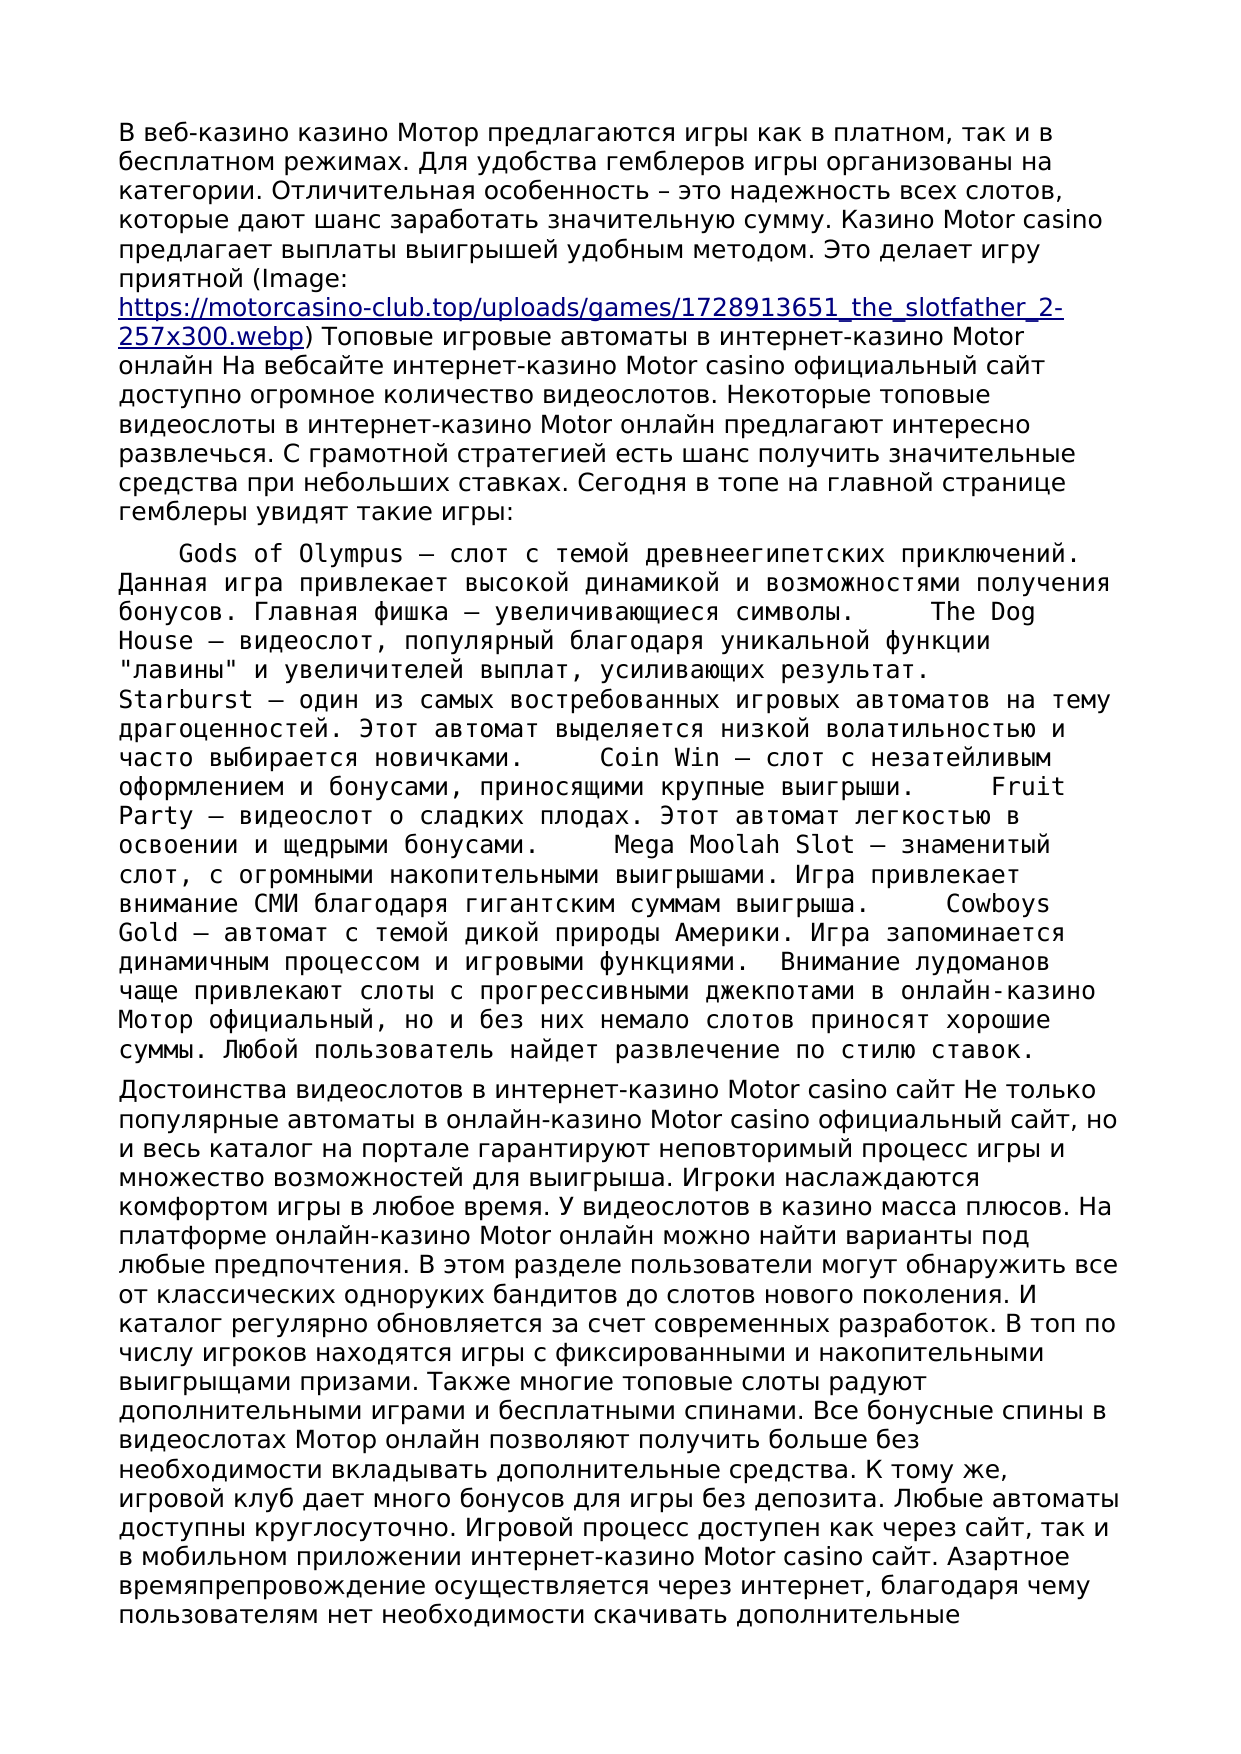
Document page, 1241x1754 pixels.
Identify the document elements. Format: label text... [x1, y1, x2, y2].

text Gods of Olympus – слот с темой древнеегипетских приключений. Данная игра привлекает высокой динамикой и возможностями получения бонусов. Главная фишка – увеличивающиеся символы. The Dog House – видеослот, популярный благодаря уникальной функции "лавины" и увеличителей выплат, усиливающих результат. Starburst – один из самых востребованных игровых автоматов на тему драгоценностей. Этот автомат выделяется низкой волатильностью и часто выбирается новичками. Coin Win – слот с незатейливым оформлением и бонусами, приносящими крупные выигрыши. Fruit Party – видеослот о сладких плодах. Этот автомат легкостью в освоении и щедрыми бонусами. Mega Moolah Slot – знаменитый слот, с огромными накопительными выигрышами. Игра привлекает внимание СМИ благодаря гигантским суммам выигрыша. Cowboys Gold – автомат с темой дикой природы Америки. Игра запоминается динамичным процессом и игровыми функциями. Внимание лудоманов чаще привлекают слоты с прогрессивными джекпотами в онлайн-казино Мотор официальный, но и без них немало слотов приносят хорошие суммы. Любой пользователь найдет развлечение по стилю ставок. [118, 539, 1122, 1064]
text Достоинства видеослотов в интернет-казино Motor casino сайт Не только популярные автоматы в онлайн-казино Motor casino официальный сайт, но и весь каталог на портале гарантируют неповторимый процесс игры и множество возможностей для выигрыша. Игроки наслаждаются комфортом игры в любое время. У видеослотов в казино масса плюсов. На платформе онлайн-казино Motor онлайн можно найти варианты под любые предпочтения. В этом разделе пользователи могут обнаружить все от классических одноруких бандитов до слотов нового поколения. И каталог регулярно обновляется за счет современных разработок. В топ по числу игроков находятся игры с фиксированными и накопительными выигрыщами призами. Также многие топовые слоты радуют дополнительными играми и бесплатными спинами. Все бонусные спины в видеослотах Мотор онлайн позволяют получить больше без необходимости вкладывать дополнительные средства. К тому же, игровой клуб дает много бонусов для игры без депозита. Любые автоматы доступны круглосуточно. Игровой процесс доступен как через сайт, так и в мобильном приложении интернет-казино Motor casino сайт. Азартное времяпрепровождение осуществляется через интернет, благодаря чему пользователям нет необходимости скачивать дополнительные [118, 1076, 1122, 1630]
text В веб-казино казино Мотор предлагаются игры как в платном, так и в бесплатном режимах. Для удобства гемблеров игры организованы на категории. Отличительная особенность – это надежность всех слотов, которые дают шанс заработать значительную сумму. Казино Motor casino предлагает выплаты выигрышей удобным методом. Это делает игру приятной (Image: https://motorcasino-club.top/uploads/games/1728913651_the_slotfather_2-257x300.webp) Топовые игровые автоматы в интернет-казино Motor онлайн На вебсайте интернет-казино Motor casino официальный сайт доступно огромное количество видеослотов. Некоторые топовые видеослоты в интернет-казино Motor онлайн предлагают интересно развлечься. С грамотной стратегией есть шанс получить значительные средства при небольших ставках. Сегодня в топе на главной странице гемблеры увидят такие игры: [118, 118, 1122, 526]
